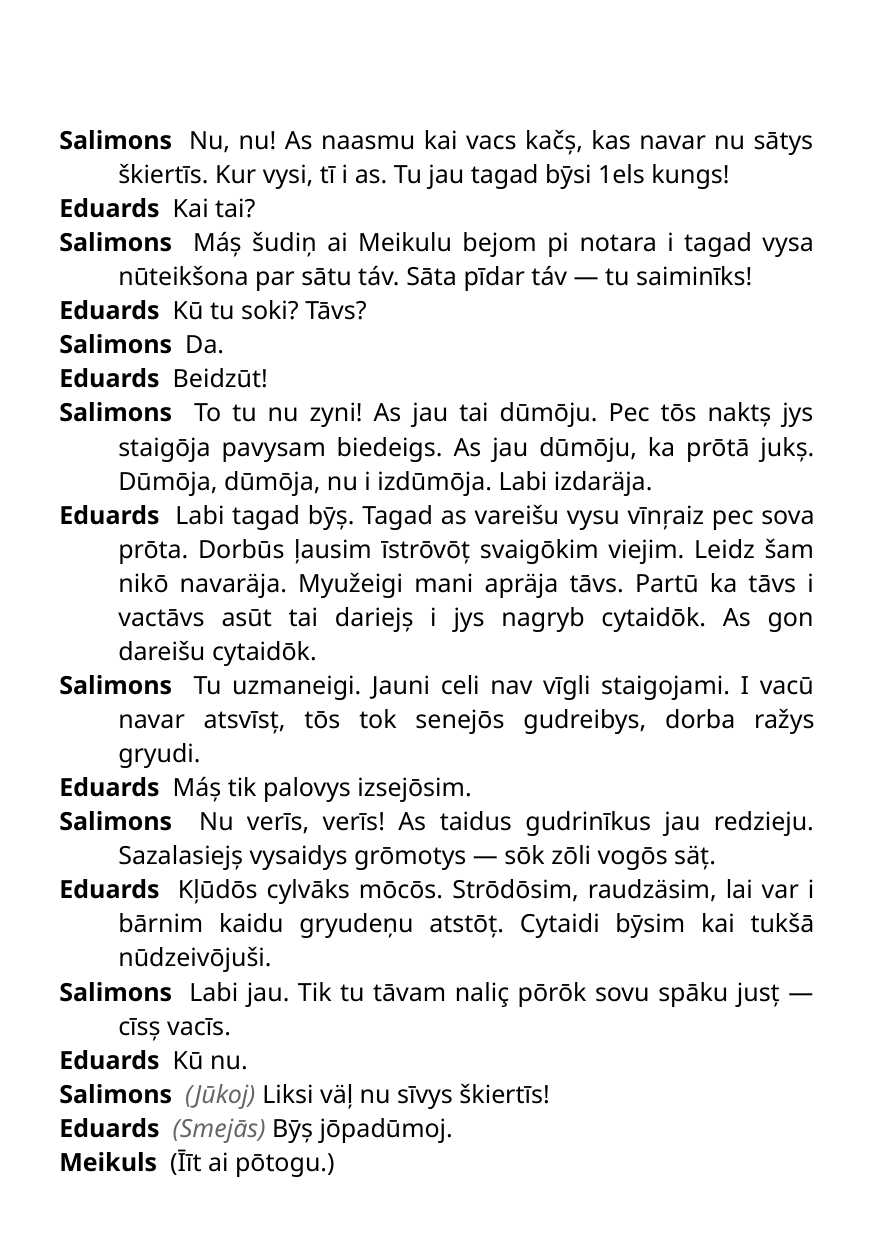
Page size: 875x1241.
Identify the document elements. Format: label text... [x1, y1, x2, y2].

text Salimons Máș šudiņ ai Meikulu bejom pi notara i tagad vysa nūteikšona par sātu táv. Sāta pīdar táv — tu saiminīks! [59, 225, 815, 293]
text Eduards Kai tai? [59, 191, 815, 225]
text Eduards Kļūdōs cylvāks mōcōs. Strōdōsim, raudzäsim, lai var i bārnim kaidu gryudeņu atstōț. Cytaidi bȳsim kai tukšā nūdzeivōjuši. [59, 872, 815, 974]
text Salimons To tu nu zyni! As jau tai dūmōju. Pec tōs naktș jys staigōja pavysam biedeigs. As jau dūmōju, ka prōtā jukș. Dūmōja, dūmōja, nu i izdūmōja. Labi izdaräja. [59, 395, 815, 497]
text Salimons Nu verīs, verīs! As taidus gudrinīkus jau redzieju. Sazalasiejș vysaidys grōmotys — sōk zōli vogōs säț. [59, 804, 815, 872]
text Eduards Kū tu soki? Tāvs? [59, 293, 815, 327]
text Salimons Labi jau. Tik tu tāvam naliç pōrōk sovu spāku jusț — cīsș vacīs. [59, 974, 815, 1042]
text Salimons (Jūkoj) Liksi väļ nu sīvys škiertīs! [59, 1076, 815, 1110]
text Salimons Da. [59, 327, 815, 361]
text Eduards Labi tagad bȳș. Tagad as vareišu vysu vīnŗaiz pec sova prōta. Dorbūs ļausim īstrōvōț svaigōkim viejim. Leidz šam nikō navaräja. Myužeigi mani apräja tāvs. Partū ka tāvs i vactāvs asūt tai dariejș i jys nagryb cytaidōk. As gon dareišu cytaidōk. [59, 497, 815, 668]
text Salimons Nu, nu! As naasmu kai vacs kačș, kas navar nu sātys škiertīs. Kur vysi, tī i as. Tu jau tagad bȳsi 1els kungs! [59, 123, 815, 191]
text Eduards Máș tik palovys izsejōsim. [59, 770, 815, 804]
text Meikuls (Īīt ai pōtogu.) [59, 1144, 815, 1178]
text Eduards Kū nu. [59, 1042, 815, 1076]
text Salimons Tu uzmaneigi. Jauni celi nav vīgli staigojami. I vacū navar atsvīsț, tōs tok senejōs gudreibys, dorba ražys gryudi. [59, 668, 815, 770]
text Eduards (Smejās) Bȳș jōpadūmoj. [59, 1110, 815, 1144]
text Eduards Beidzūt! [59, 361, 815, 395]
